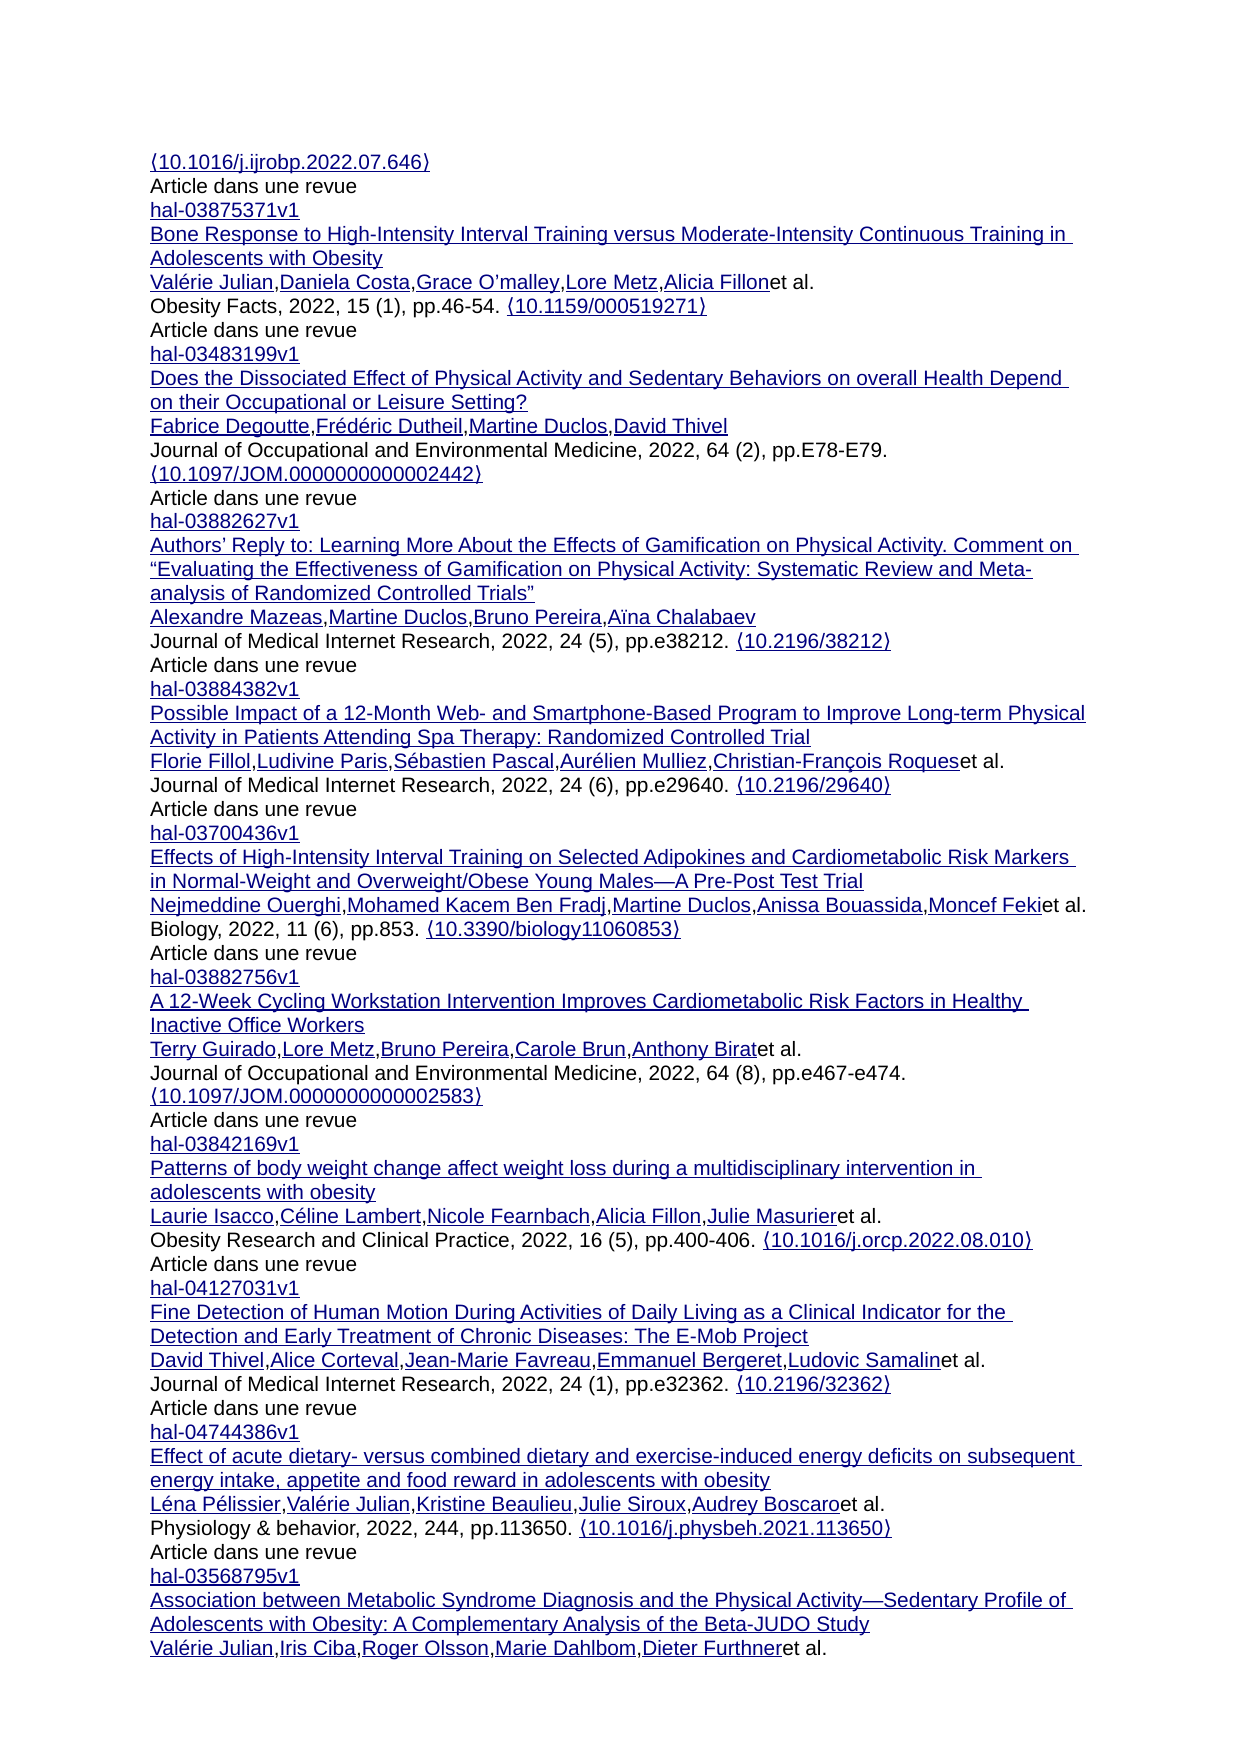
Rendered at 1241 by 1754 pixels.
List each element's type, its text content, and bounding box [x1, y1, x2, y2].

table_cell Does the Dissociated Effect of Physical Activity and Sedentary Behaviors on overall Health Depend on their Occupational or Leisure Setting? Fabrice Degoutte,Frédéric Dutheil,Martine Duclos,David Thivel Journal of Occupational and Environmental Medicine, 2022, 64 (2), pp.E78-E79. ⟨10.1097/JOM.0000000000002442⟩ Article dans une revue hal-03882627v1 [150, 366, 1090, 533]
table_cell Authors’ Reply to: Learning More About the Effects of Gamification on Physical Activity. Comment on “Evaluating the Effectiveness of Gamification on Physical Activity: Systematic Review and Meta-analysis of Randomized Controlled Trials” Alexandre Mazeas,Martine Duclos,Bruno Pereira,Aïna Chalabaev Journal of Medical Internet Research, 2022, 24 (5), pp.e38212. ⟨10.2196/38212⟩ Article dans une revue hal-03884382v1 [150, 533, 1090, 701]
table_cell Possible Impact of a 12-Month Web- and Smartphone-Based Program to Improve Long-term Physical Activity in Patients Attending Spa Therapy: Randomized Controlled Trial Florie Fillol,Ludivine Paris,Sébastien Pascal,Aurélien Mulliez,Christian-François Roqueset al. Journal of Medical Internet Research, 2022, 24 (6), pp.e29640. ⟨10.2196/29640⟩ Article dans une revue hal-03700436v1 [150, 701, 1090, 845]
table_cell Effects of High-Intensity Interval Training on Selected Adipokines and Cardiometabolic Risk Markers in Normal-Weight and Overweight/Obese Young Males—A Pre-Post Test Trial Nejmeddine Ouerghi,Mohamed Kacem Ben Fradj,Martine Duclos,Anissa Bouassida,Moncef Fekiet al. Biology, 2022, 11 (6), pp.853. ⟨10.3390/biology11060853⟩ Article dans une revue hal-03882756v1 [150, 845, 1090, 988]
table_cell A 12-Week Cycling Workstation Intervention Improves Cardiometabolic Risk Factors in Healthy Inactive Office Workers Terry Guirado,Lore Metz,Bruno Pereira,Carole Brun,Anthony Biratet al. Journal of Occupational and Environmental Medicine, 2022, 64 (8), pp.e467-e474. ⟨10.1097/JOM.0000000000002583⟩ Article dans une revue hal-03842169v1 [150, 989, 1090, 1156]
table_cell Bone Response to High-Intensity Interval Training versus Moderate-Intensity Continuous Training in Adolescents with Obesity Valérie Julian,Daniela Costa,Grace O’malley,Lore Metz,Alicia Fillonet al. Obesity Facts, 2022, 15 (1), pp.46-54. ⟨10.1159/000519271⟩ Article dans une revue hal-03483199v1 [150, 222, 1090, 366]
table_cell ⟨10.1016/j.ijrobp.2022.07.646⟩ Article dans une revue hal-03875371v1 [150, 150, 1090, 222]
table_cell Effect of acute dietary- versus combined dietary and exercise-induced energy deficits on subsequent energy intake, appetite and food reward in adolescents with obesity Léna Pélissier,Valérie Julian,Kristine Beaulieu,Julie Siroux,Audrey Boscaroet al. Physiology & behavior, 2022, 244, pp.113650. ⟨10.1016/j.physbeh.2021.113650⟩ Article dans une revue hal-03568795v1 [150, 1444, 1090, 1587]
table_cell Patterns of body weight change affect weight loss during a multidisciplinary intervention in adolescents with obesity Laurie Isacco,Céline Lambert,Nicole Fearnbach,Alicia Fillon,Julie Masurieret al. Obesity Research and Clinical Practice, 2022, 16 (5), pp.400-406. ⟨10.1016/j.orcp.2022.08.010⟩ Article dans une revue hal-04127031v1 [150, 1156, 1090, 1300]
table_cell Association between Metabolic Syndrome Diagnosis and the Physical Activity—Sedentary Profile of Adolescents with Obesity: A Complementary Analysis of the Beta-JUDO Study Valérie Julian,Iris Ciba,Roger Olsson,Marie Dahlbom,Dieter Furthneret al. [150, 1588, 1090, 1659]
table_cell Fine Detection of Human Motion During Activities of Daily Living as a Clinical Indicator for the Detection and Early Treatment of Chronic Diseases: The E-Mob Project David Thivel,Alice Corteval,Jean-Marie Favreau,Emmanuel Bergeret,Ludovic Samalinet al. Journal of Medical Internet Research, 2022, 24 (1), pp.e32362. ⟨10.2196/32362⟩ Article dans une revue hal-04744386v1 [150, 1300, 1090, 1444]
